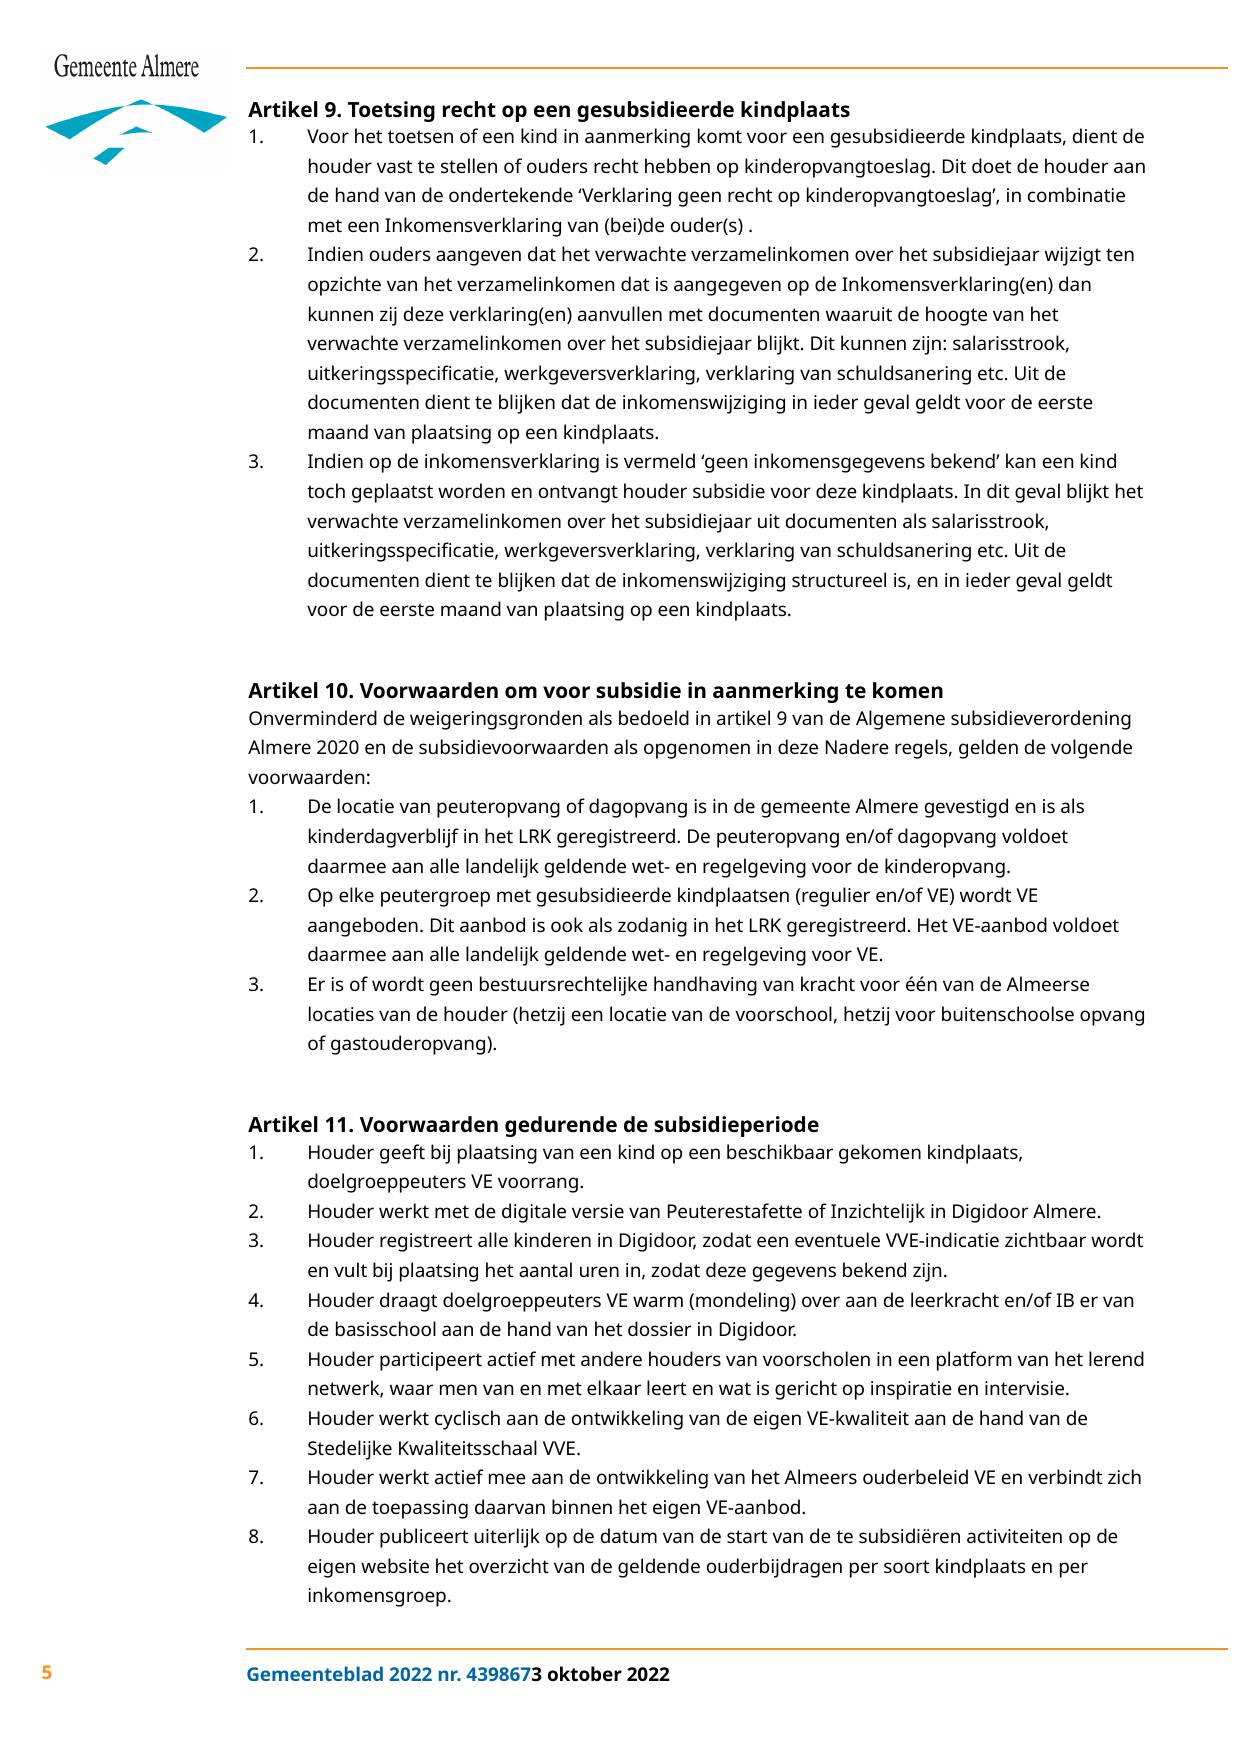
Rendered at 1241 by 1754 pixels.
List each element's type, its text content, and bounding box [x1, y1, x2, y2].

list Houder participeert actief met andere houders van voorscholen in een platform van het lerend netwerk, waar men van en met elkaar leert en wat is gericht op inspiratie en intervisie. [248, 1346, 1152, 1401]
list Houder werkt cyclisch aan de ontwikkeling van de eigen VE-kwaliteit aan de hand van de Stedelijke Kwaliteitsschaal VVE. [248, 1405, 1152, 1460]
list Houder werkt met de digitale versie van Peuterestafette of Inzichtelijk in Digidoor Almere. [248, 1198, 1152, 1224]
text Artikel 11. Voorwaarden gedurende de subsidieperiode [248, 1110, 1152, 1139]
list Indien op de inkomensverklaring is vermeld ‘geen inkomensgegevens bekend’ kan een kind toch geplaatst worden en ontvangt houder subsidie voor deze kindplaats. In dit geval blijkt het verwachte verzamelinkomen over het subsidiejaar uit documenten als salarisstrook, uitkeringsspecificatie, werkgeversverklaring, verklaring van schuldsanering etc. Uit de documenten dient te blijken dat de inkomenswijziging structureel is, en in ieder geval geldt voor de eerste maand van plaatsing op een kindplaats. [248, 449, 1152, 622]
list Houder draagt doelgroeppeuters VE warm (mondeling) over aan de leerkracht en/of IB er van de basisschool aan de hand van het dossier in Digidoor. [248, 1287, 1152, 1342]
text Onverminderd de weigeringsgronden als bedoeld in artikel 9 van de Algemene subsidieverordening Almere 2020 en de subsidievoorwaarden als opgenomen in deze Nadere regels, gelden de volgende voorwaarden: [248, 705, 1152, 790]
picture [41, 47, 231, 172]
list Indien ouders aangeven dat het verwachte verzamelinkomen over het subsidiejaar wijzigt ten opzichte van het verzamelinkomen dat is aangegeven op de Inkomensverklaring(en) dan kunnen zij deze verklaring(en) aanvullen met documenten waaruit de hoogte van het verwachte verzamelinkomen over het subsidiejaar blijkt. Dit kunnen zijn: salarisstrook, uitkeringsspecificatie, werkgeversverklaring, verklaring van schuldsanering etc. Uit de documenten dient te blijken dat de inkomenswijziging in ieder geval geldt voor de eerste maand van plaatsing op een kindplaats. [248, 242, 1152, 445]
list Houder geeft bij plaatsing van een kind op een beschikbaar gekomen kindplaats, doelgroeppeuters VE voorrang. [248, 1139, 1152, 1194]
text Artikel 10. Voorwaarden om voor subsidie in aanmerking te komen [248, 677, 1152, 705]
list Op elke peutergroep met gesubsidieerde kindplaatsen (regulier en/of VE) wordt VE aangeboden. Dit aanbod is ook als zodanig in het LRK geregistreerd. Het VE-aanbod voldoet daarmee aan alle landelijk geldende wet- en regelgeving voor VE. [248, 882, 1152, 967]
text Artikel 9. Toetsing recht op een gesubsidieerde kindplaats [248, 95, 1152, 123]
list Houder registreert alle kinderen in Digidoor, zodat een eventuele VVE-indicatie zichtbaar wordt en vult bij plaatsing het aantal uren in, zodat deze gegevens bekend zijn. [248, 1228, 1152, 1283]
list De locatie van peuteropvang of dagopvang is in de gemeente Almere gevestigd en is als kinderdagverblijf in het LRK geregistreerd. De peuteropvang en/of dagopvang voldoet daarmee aan alle landelijk geldende wet- en regelgeving voor de kinderopvang. [248, 794, 1152, 879]
list Er is of wordt geen bestuursrechtelijke handhaving van kracht voor één van de Almeerse locaties van de houder (hetzij een locatie van de voorschool, hetzij voor buitenschoolse opvang of gastouderopvang). [248, 971, 1152, 1056]
list Voor het toetsen of een kind in aanmerking komt voor een gesubsidieerde kindplaats, dient de houder vast te stellen of ouders recht hebben op kinderopvangtoeslag. Dit doet de houder aan de hand van de ondertekende ‘Verklaring geen recht op kinderopvangtoeslag’, in combinatie met een Inkomensverklaring van (bei)de ouder(s) . [248, 123, 1152, 238]
list Houder publiceert uiterlijk op de datum van de start van de te subsidiëren activiteiten op de eigen website het overzicht van de geldende ouderbijdragen per soort kindplaats en per inkomensgroep. [248, 1523, 1152, 1608]
list Houder werkt actief mee aan de ontwikkeling van het Almeers ouderbeleid VE en verbindt zich aan de toepassing daarvan binnen het eigen VE-aanbod. [248, 1464, 1152, 1519]
